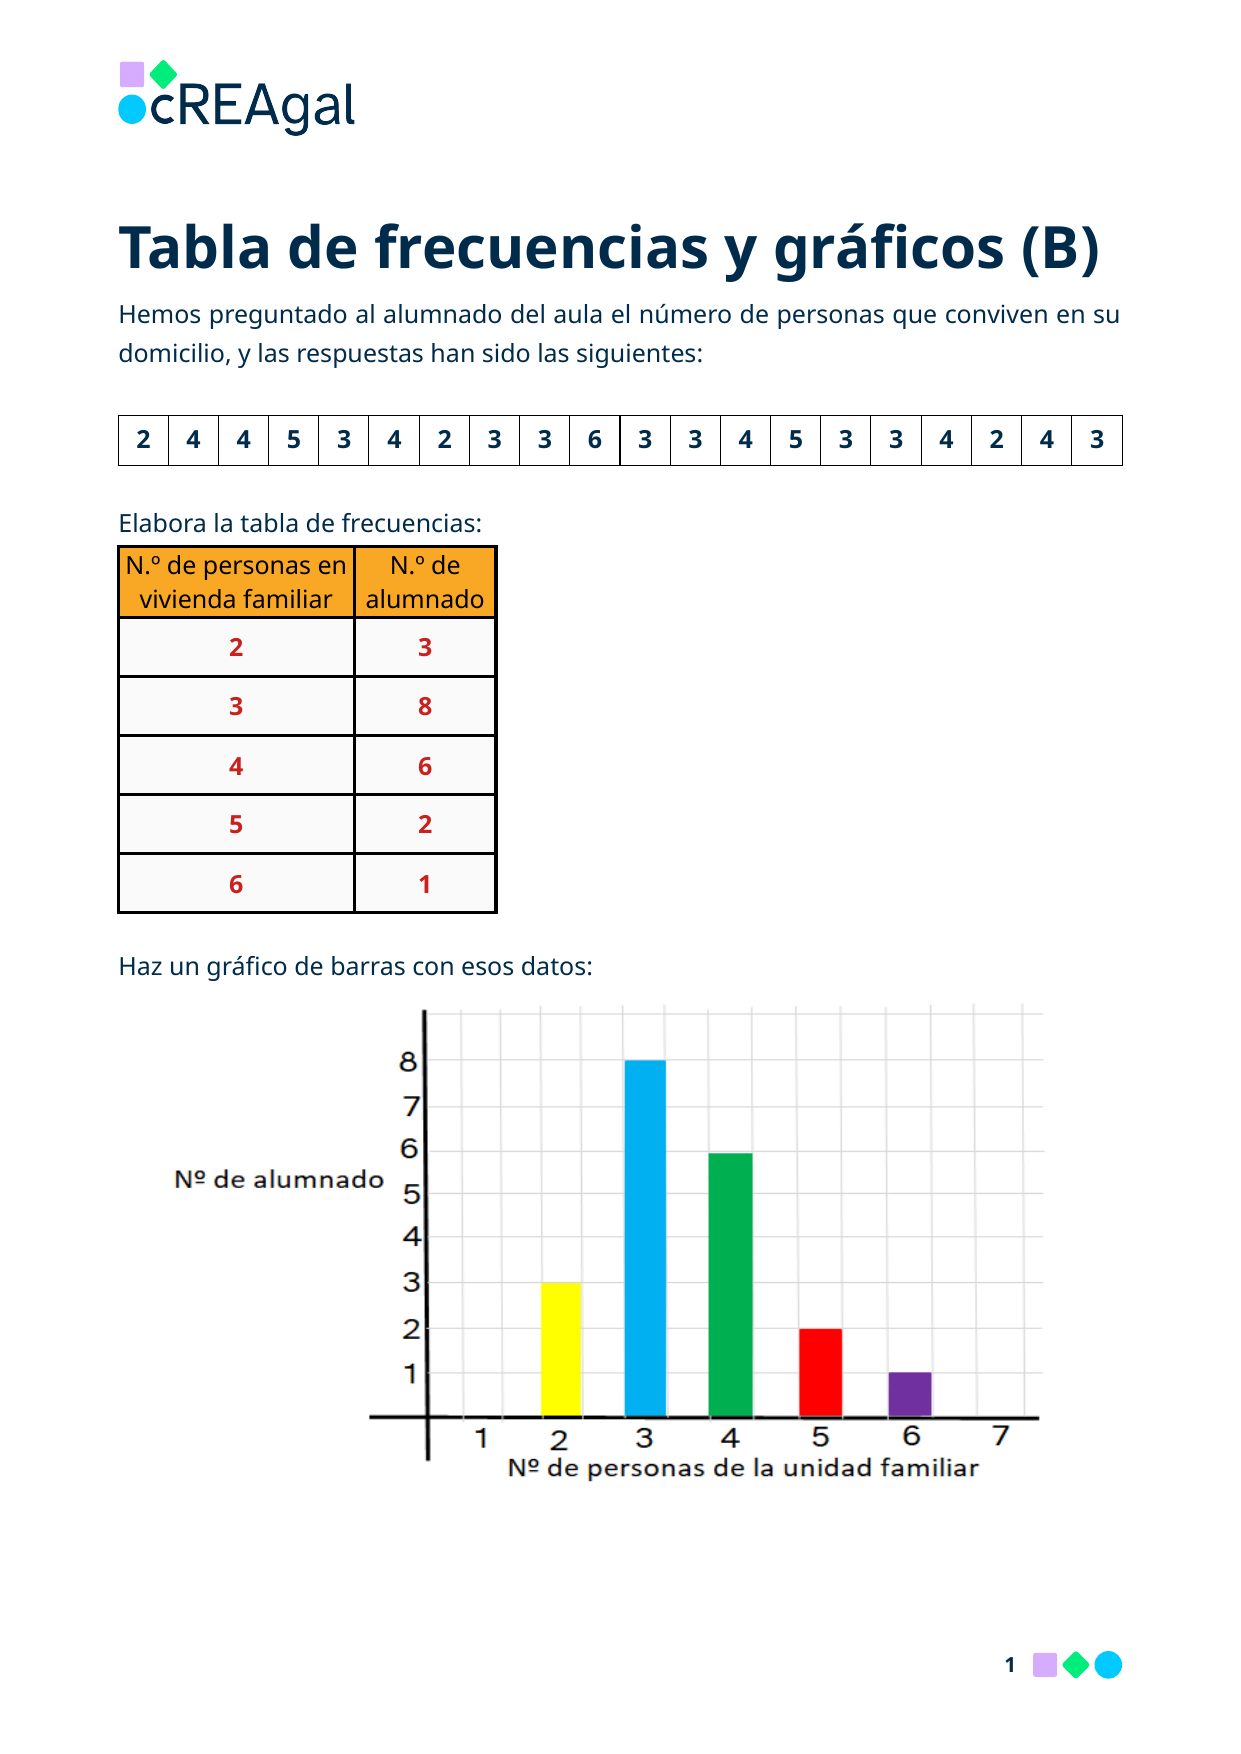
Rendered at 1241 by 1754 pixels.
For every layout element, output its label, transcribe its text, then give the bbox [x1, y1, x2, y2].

table_cell 6 [120, 855, 353, 911]
table_header 6 [570, 416, 619, 465]
picture [118, 60, 355, 136]
picture [168, 990, 1048, 1485]
table_header 3 [470, 416, 519, 465]
table_cell 3 [356, 619, 494, 675]
table_header 4 [721, 416, 770, 465]
table_cell 8 [356, 678, 494, 734]
table_header 5 [269, 416, 318, 465]
table_header 3 [621, 416, 670, 465]
table_header 3 [821, 416, 870, 465]
table_header N.º de personas en vivienda familiar [120, 548, 353, 616]
table_header 3 [1072, 416, 1122, 465]
table_header 2 [420, 416, 469, 465]
subtitle Tabla de frecuencias y gráficos (B) [118, 206, 1122, 285]
table_cell 2 [356, 796, 494, 852]
table_cell 3 [120, 678, 353, 734]
table_header 4 [1022, 416, 1071, 465]
table_cell 1 [356, 855, 494, 911]
table_header 3 [871, 416, 921, 465]
table_header 4 [219, 416, 268, 465]
table_header 5 [771, 416, 820, 465]
text Elabora la tabla de frecuencias: [118, 506, 1122, 539]
table_header 4 [169, 416, 218, 465]
list Hemos preguntado al alumnado del aula el número de personas que conviven en su domicilio, y las respuestas han sido las siguientes: [118, 297, 1122, 370]
table_cell 5 [120, 796, 353, 852]
table_header 4 [922, 416, 971, 465]
table_header 4 [369, 416, 419, 465]
text Haz un gráfico de barras con esos datos: [118, 948, 1122, 982]
table_cell 6 [356, 737, 494, 793]
table_header 2 [972, 416, 1021, 465]
table_header 3 [520, 416, 569, 465]
table_header 3 [671, 416, 720, 465]
table_header N.º de alumnado [356, 548, 494, 616]
table_header 3 [319, 416, 368, 465]
table_cell 2 [120, 619, 353, 675]
table_header 2 [119, 416, 168, 465]
table_cell 4 [120, 737, 353, 793]
